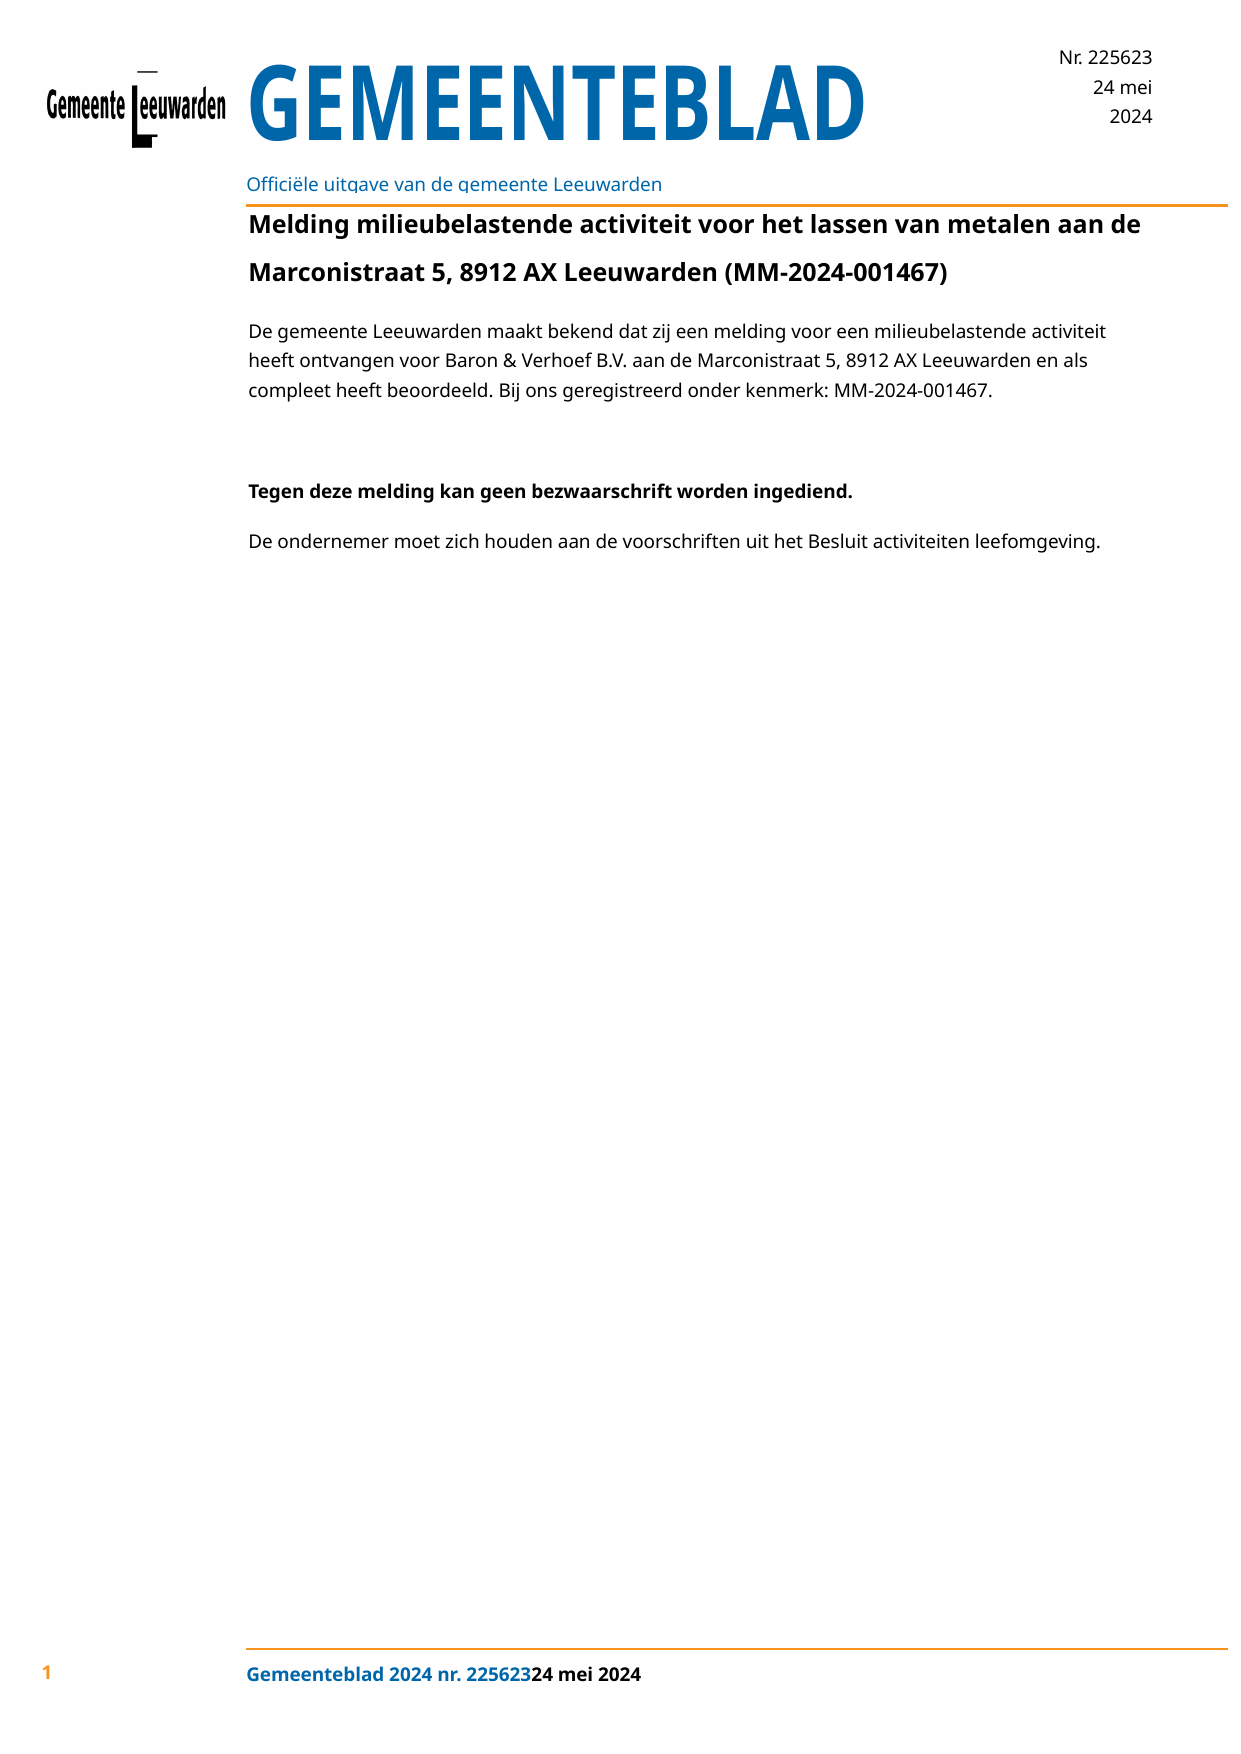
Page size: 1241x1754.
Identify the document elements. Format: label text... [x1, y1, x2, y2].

text De gemeente Leeuwarden maakt bekend dat zij een melding voor een milieubelastende activiteit heeft ontvangen voor Baron & Verhoef B.V. aan de Marconistraat 5, 8912 AX Leeuwarden en als compleet heeft beoordeeld. Bij ons geregistreerd onder kenmerk: MM-2024-001467. [248, 318, 1152, 403]
text De ondernemer moet zich houden aan de voorschriften uit het Besluit activiteiten leefomgeving. [248, 528, 1152, 554]
text Melding milieubelastende activiteit voor het lassen van metalen aan de Marconistraat 5, 8912 AX Leeuwarden (MM-2024-001467) [248, 207, 1152, 288]
picture [41, 47, 231, 172]
text Tegen deze melding kan geen bezwaarschrift worden ingediend. [248, 478, 1152, 504]
